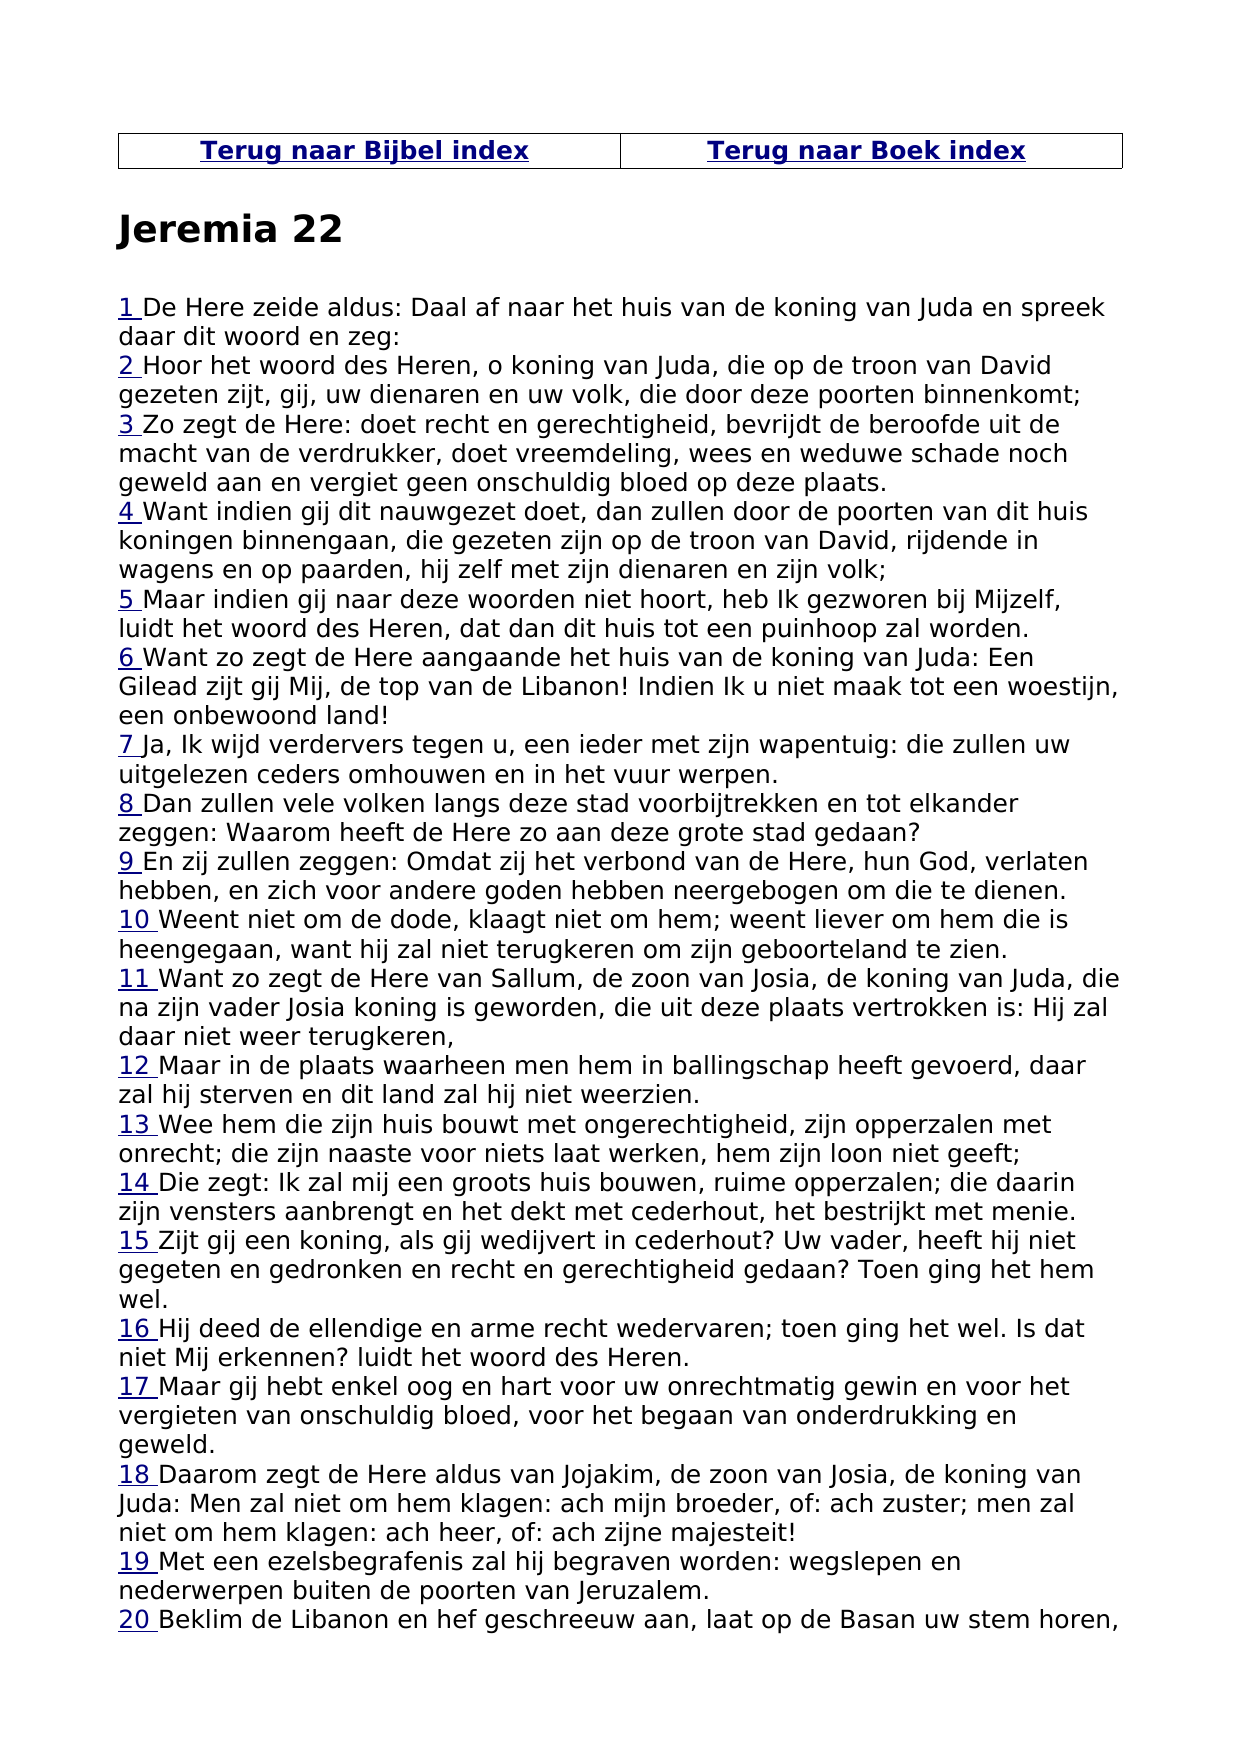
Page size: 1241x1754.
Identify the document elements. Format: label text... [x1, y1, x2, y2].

table_header Terug naar Boek index [621, 134, 1122, 168]
text 1 De Here zeide aldus: Daal af naar het huis van de koning van Juda en spreek daar dit woord en zeg: 2 Hoor het woord des Heren, o koning van Juda, die op de troon van David gezeten zijt, gij, uw dienaren en uw volk, die door deze poorten binnenkomt; 3 Zo zegt de Here: doet recht en gerechtigheid, bevrijdt de beroofde uit de macht van de verdrukker, doet vreemdeling, wees en weduwe schade noch geweld aan en vergiet geen onschuldig bloed op deze plaats. 4 Want indien gij dit nauwgezet doet, dan zullen door de poorten van dit huis koningen binnengaan, die gezeten zijn op de troon van David, rijdende in wagens en op paarden, hij zelf met zijn dienaren en zijn volk; 5 Maar indien gij naar deze woorden niet hoort, heb Ik gezworen bij Mijzelf, luidt het woord des Heren, dat dan dit huis tot een puinhoop zal worden. 6 Want zo zegt de Here aangaande het huis van de koning van Juda: Een Gilead zijt gij Mij, de top van de Libanon! Indien Ik u niet maak tot een woestijn, een onbewoond land! 7 Ja, Ik wijd verdervers tegen u, een ieder met zijn wapentuig: die zullen uw uitgelezen ceders omhouwen en in het vuur werpen. 8 Dan zullen vele volken langs deze stad voorbijtrekken en tot elkander zeggen: Waarom heeft de Here zo aan deze grote stad gedaan? 9 En zij zullen zeggen: Omdat zij het verbond van de Here, hun God, verlaten hebben, en zich voor andere goden hebben neergebogen om die te dienen. 10 Weent niet om de dode, klaagt niet om hem; weent liever om hem die is heengegaan, want hij zal niet terugkeren om zijn geboorteland te zien. 11 Want zo zegt de Here van Sallum, de zoon van Josia, de koning van Juda, die na zijn vader Josia koning is geworden, die uit deze plaats vertrokken is: Hij zal daar niet weer terugkeren, 12 Maar in de plaats waarheen men hem in ballingschap heeft gevoerd, daar zal hij sterven en dit land zal hij niet weerzien. 13 Wee hem die zijn huis bouwt met ongerechtigheid, zijn opperzalen met onrecht; die zijn naaste voor niets laat werken, hem zijn loon niet geeft; 14 Die zegt: Ik zal mij een groots huis bouwen, ruime opperzalen; die daarin zijn vensters aanbrengt en het dekt met cederhout, het bestrijkt met menie. 15 Zijt gij een koning, als gij wedijvert in cederhout? Uw vader, heeft hij niet gegeten en gedronken en recht en gerechtigheid gedaan? Toen ging het hem wel. 16 Hij deed de ellendige en arme recht wedervaren; toen ging het wel. Is dat niet Mij erkennen? luidt het woord des Heren. 17 Maar gij hebt enkel oog en hart voor uw onrechtmatig gewin en voor het vergieten van onschuldig bloed, voor het begaan van onderdrukking en geweld. 18 Daarom zegt de Here aldus van Jojakim, de zoon van Josia, de koning van Juda: Men zal niet om hem klagen: ach mijn broeder, of: ach zuster; men zal niet om hem klagen: ach heer, of: ach zijne majesteit! 19 Met een ezelsbegrafenis zal hij begraven worden: wegslepen en nederwerpen buiten de poorten van Jeruzalem. 20 Beklim de Libanon en hef geschreeuw aan, laat op de Basan uw stem horen, [118, 264, 1122, 1635]
table_header Terug naar Bijbel index [119, 134, 620, 168]
subtitle Jeremia 22 [118, 208, 1122, 252]
